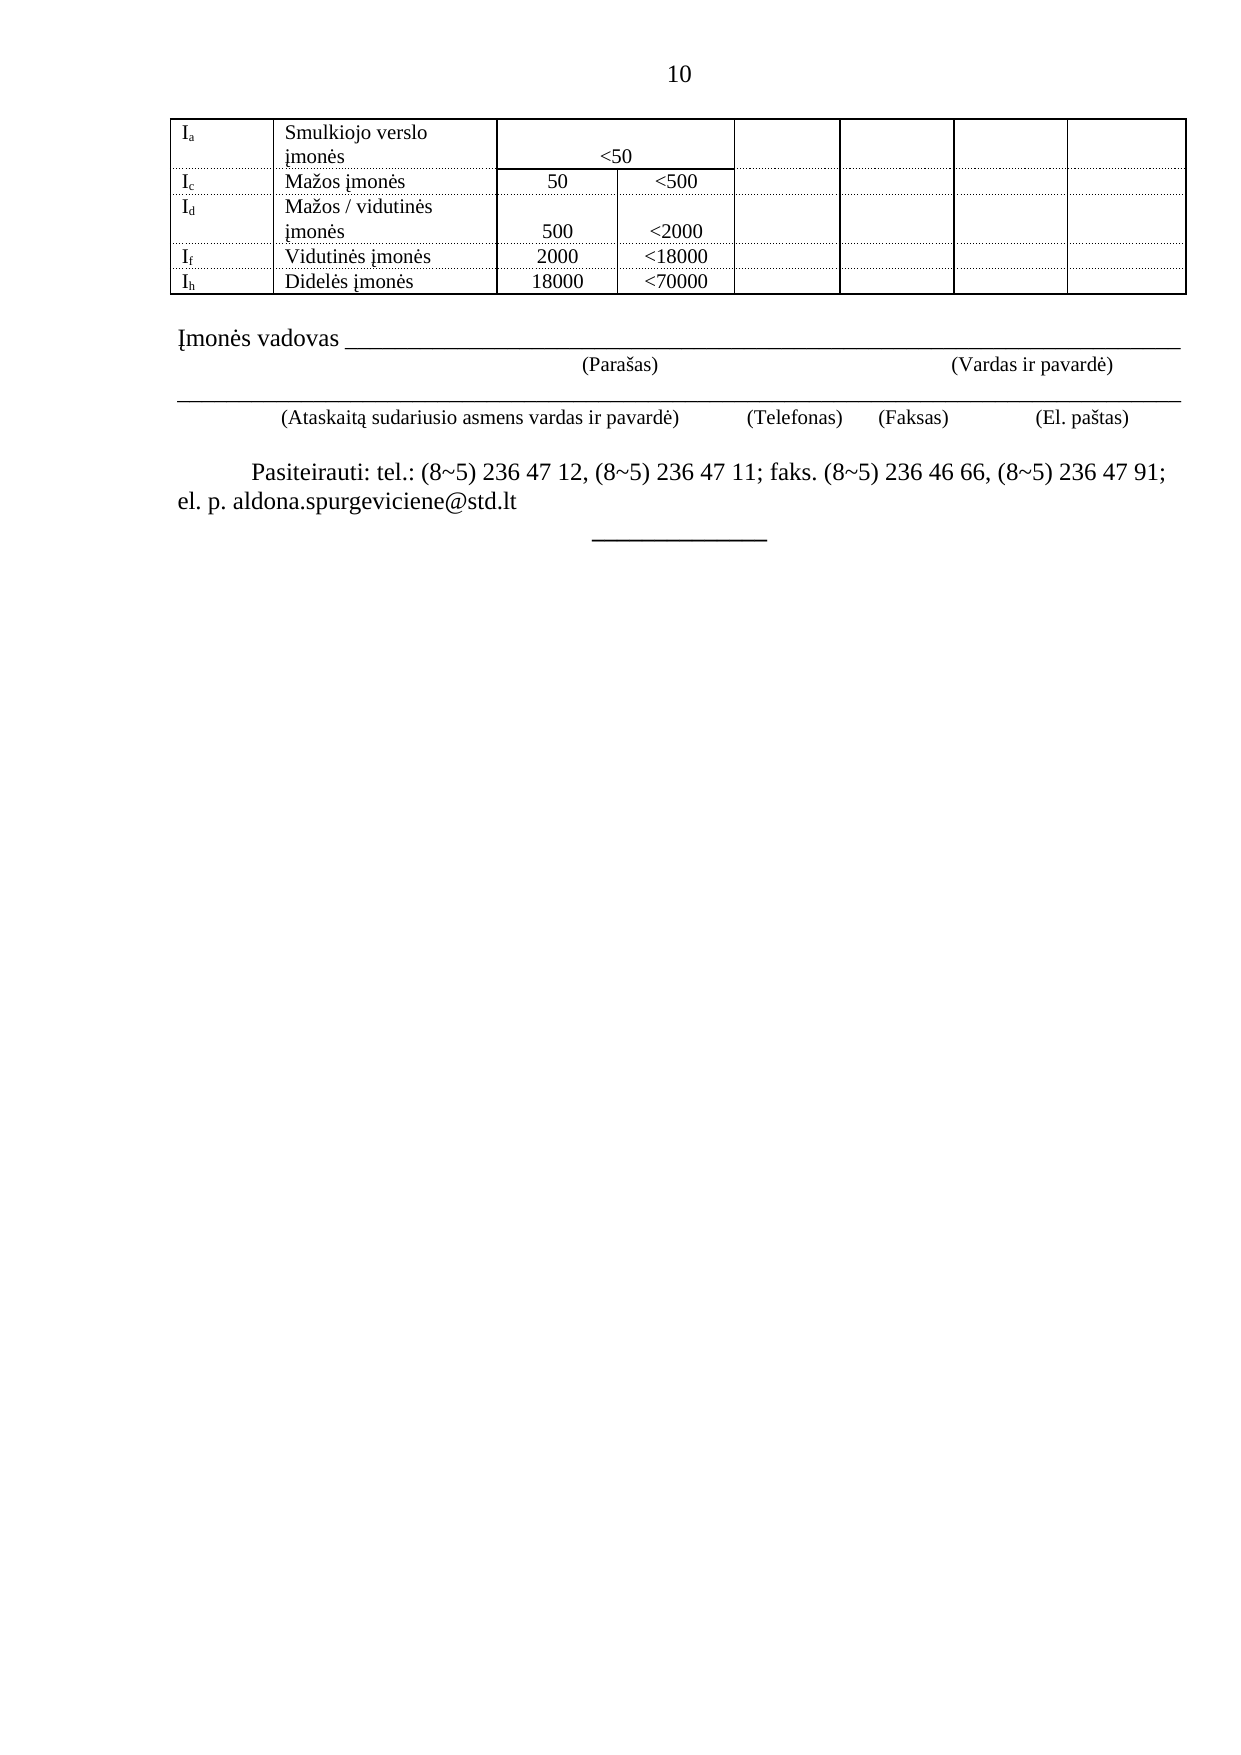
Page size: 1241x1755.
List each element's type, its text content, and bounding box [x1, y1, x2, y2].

table_cell Ia [171, 120, 273, 168]
table_cell [841, 194, 953, 243]
table_cell [735, 194, 839, 243]
text ______________ [177, 515, 1181, 544]
table_cell Ih [171, 268, 273, 293]
text pasiteirauti: tel.: (8~5) 236 47 12, (8~5) 236 47 11; faks. (8~5) 236 46 66, (8~5) 236 47 91; el. p. aldona.spurgeviciene@std.lt [177, 457, 1181, 515]
table_cell [735, 243, 839, 268]
table_cell Mažos įmonės [274, 168, 496, 193]
table_cell [955, 168, 1067, 193]
table_cell Smulkiojo verslo įmonės [274, 120, 496, 168]
table_cell [955, 243, 1067, 268]
table_cell [735, 268, 839, 293]
table_cell [841, 168, 953, 193]
table_cell [1068, 168, 1185, 193]
table_cell <50 [498, 120, 734, 168]
table_cell <2000 [618, 194, 734, 243]
table_cell Didelės įmonės [274, 268, 496, 293]
table_cell Ic [171, 168, 273, 193]
table_cell [841, 243, 953, 268]
table_cell [955, 194, 1067, 243]
table_cell [735, 120, 839, 168]
table_cell Mažos / vidutinės įmonės [274, 194, 496, 243]
table_cell <500 [618, 170, 734, 193]
table_cell [841, 120, 953, 168]
text (Ataskaitą sudariusio asmens vardas ir pavardė) (Telefonas) (Faksas) (El. paštas) [177, 405, 1181, 429]
table_cell [955, 120, 1067, 168]
table_cell [1068, 243, 1185, 268]
table_cell 500 [498, 194, 617, 243]
table_cell <18000 [618, 243, 734, 268]
table_cell 50 [498, 170, 617, 193]
table_cell If [171, 243, 273, 268]
table_cell 18000 [498, 268, 617, 293]
table_cell [1068, 268, 1185, 293]
table_cell [955, 268, 1067, 293]
table_cell [1068, 120, 1185, 168]
table_cell Vidutinės įmonės [274, 243, 496, 268]
table_cell [1068, 194, 1185, 243]
table_cell [841, 268, 953, 293]
text Įmonės vadovas [177, 323, 1181, 352]
table_cell [735, 168, 839, 193]
text (Parašas) (Vardas ir pavardė) [177, 352, 1181, 376]
table_cell Id [171, 194, 273, 243]
table_cell <70000 [618, 268, 734, 293]
table_cell 2000 [498, 243, 617, 268]
